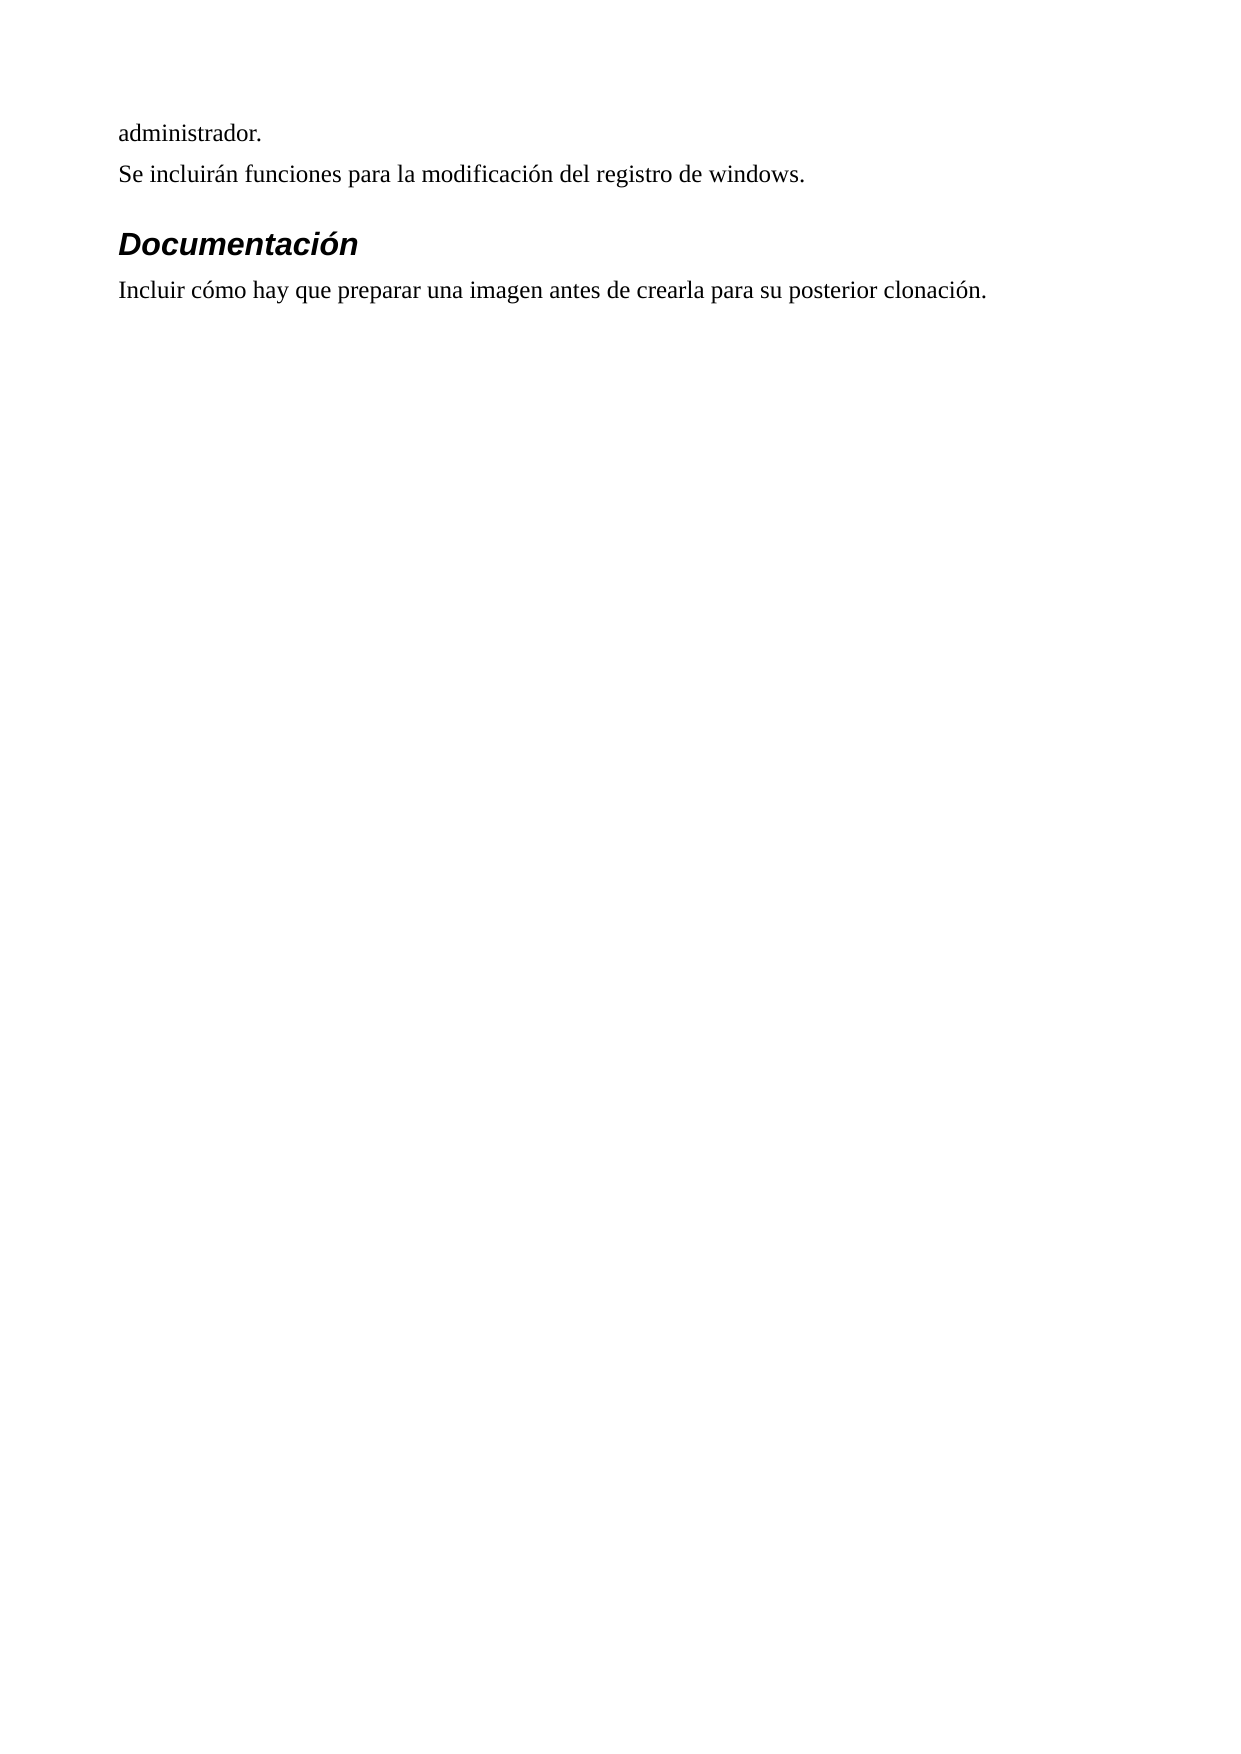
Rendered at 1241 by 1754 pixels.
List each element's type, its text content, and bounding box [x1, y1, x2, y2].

subtitle Documentación [118, 226, 1122, 262]
text Incluir cómo hay que preparar una imagen antes de crearla para su posterior clonación. [118, 275, 1122, 304]
text administrador. [118, 118, 1122, 147]
text Se incluirán funciones para la modificación del registro de windows. [118, 159, 1122, 188]
